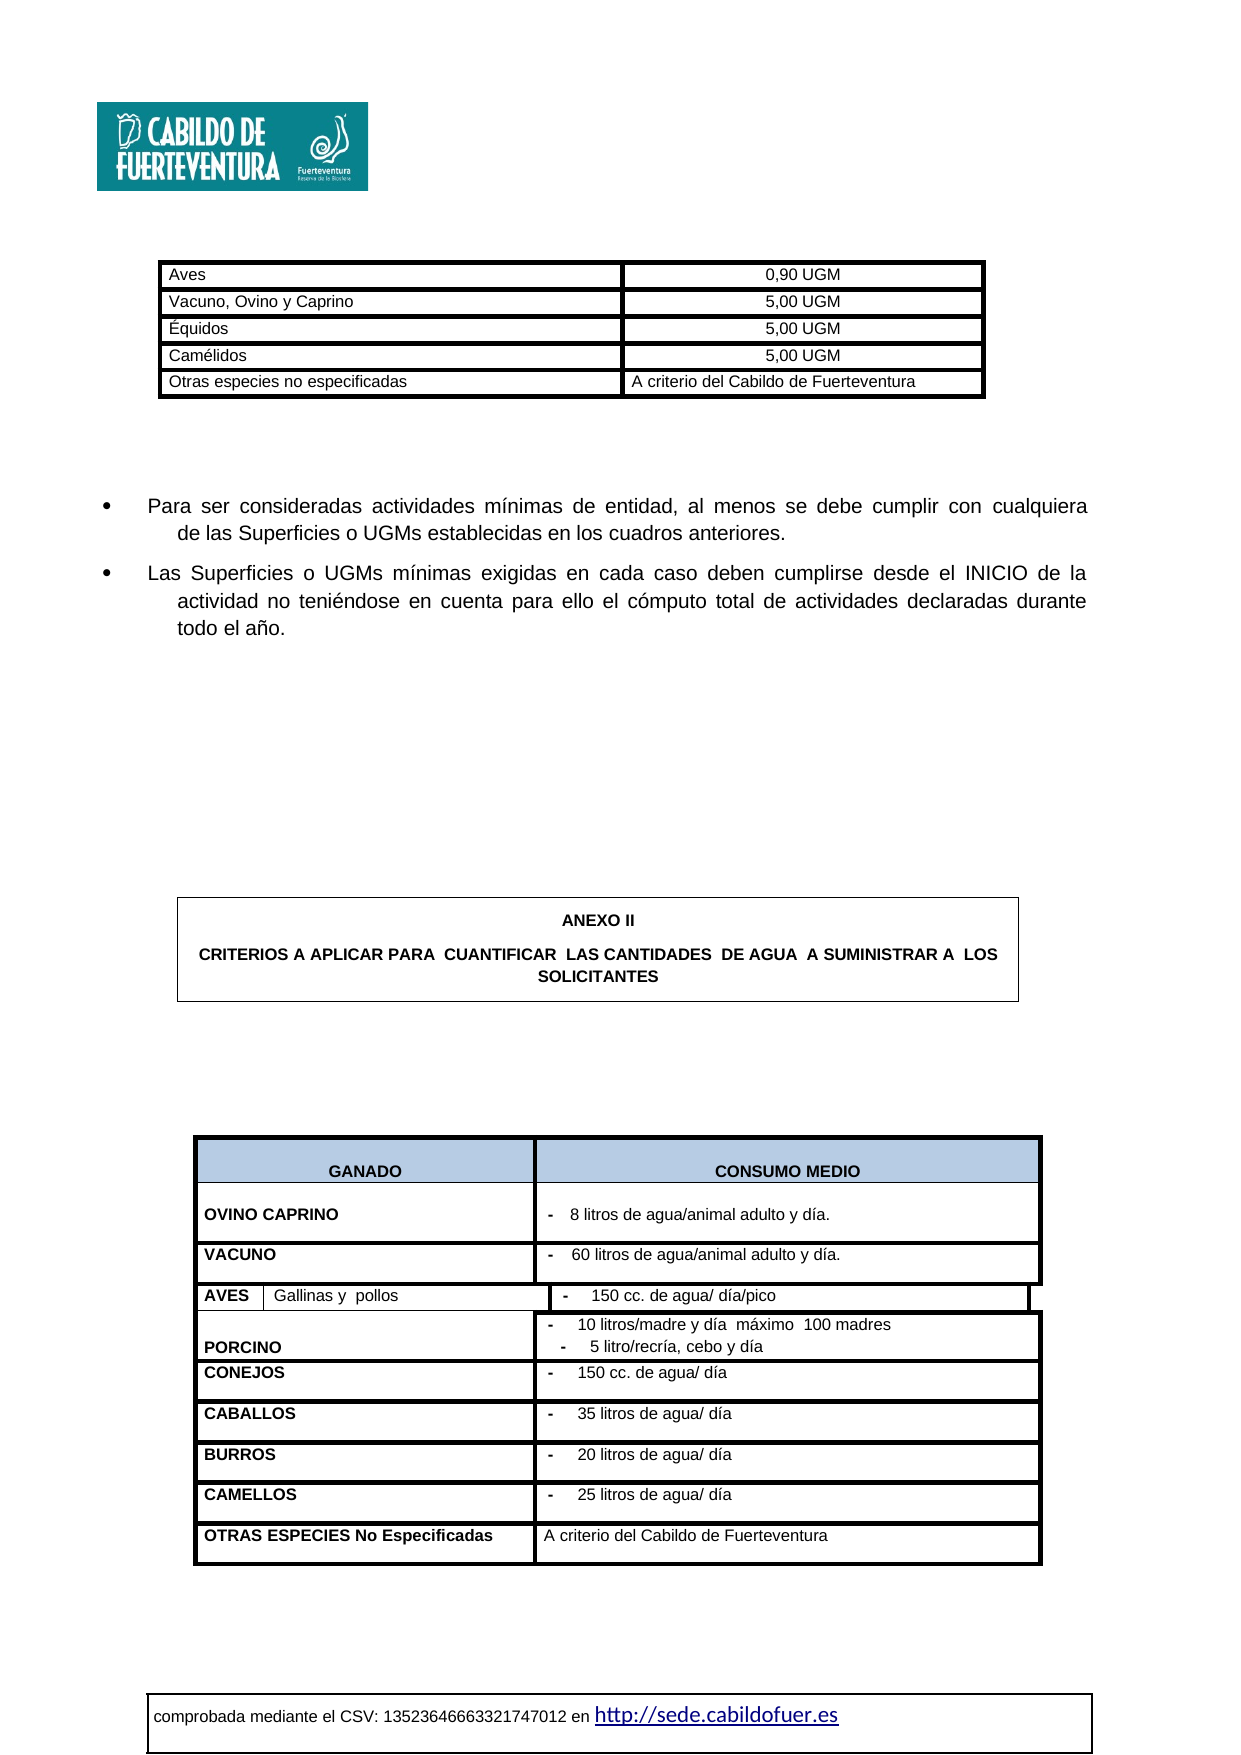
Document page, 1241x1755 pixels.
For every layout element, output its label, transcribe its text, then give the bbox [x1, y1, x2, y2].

table_cell VACUNO [198, 1245, 533, 1282]
table_cell Otras especies no especificadas [162, 372, 620, 394]
table_cell 5,00 UGM [625, 319, 981, 341]
table_header GANADO [198, 1140, 533, 1182]
table_cell A criterio del Cabildo de Fuerteventura [625, 372, 981, 394]
table_cell 10 litros/madre y día máximo 100 madres 5 litro/recría, cebo y día [537, 1315, 1038, 1358]
table_cell OVINO CAPRINO [198, 1183, 533, 1241]
table_cell AVES [198, 1286, 263, 1310]
table_cell - 20 litros de agua/ día [537, 1445, 1038, 1480]
table_cell PORCINO [198, 1311, 533, 1358]
table_cell BURROS [198, 1445, 533, 1480]
table_cell 5,00 UGM [625, 292, 981, 314]
table_cell Vacuno, Ovino y Caprino [162, 292, 620, 314]
table_cell CONEJOS [198, 1363, 533, 1399]
list Para ser consideradas actividades mínimas de entidad, al menos se debe cumplir con cualquiera de las Superficies o UGMs establecidas en los cuadros anteriores. [103, 494, 1088, 545]
table_cell Gallinas y pollos [264, 1286, 548, 1310]
text CRITERIOS A APLICAR PARA CUANTIFICAR LAS CANTIDADES DE AGUA A SUMINISTRAR A LOS SOLICITANTES [196, 945, 1001, 986]
table_cell CAMELLOS [198, 1485, 533, 1521]
table_cell OTRAS ESPECIES No Especificadas [198, 1526, 533, 1562]
table_header CONSUMO MEDIO [537, 1140, 1038, 1182]
table_header 0,90 UGM [625, 265, 981, 287]
table_cell - 150 cc. de agua/ día [537, 1363, 1038, 1399]
table_cell A criterio del Cabildo de Fuerteventura [537, 1526, 1038, 1562]
table_cell - 8 litros de agua/animal adulto y día. [537, 1183, 1038, 1241]
text ANEXO II [178, 910, 1018, 929]
table_cell - 150 cc. de agua/ día/pico [552, 1286, 1027, 1310]
table_cell [1031, 1286, 1040, 1310]
table_cell 5,00 UGM [625, 346, 981, 367]
table_cell Équidos [162, 319, 620, 341]
table_cell CABALLOS [198, 1404, 533, 1440]
table_cell - 35 litros de agua/ día [537, 1404, 1038, 1440]
table_cell - 60 litros de agua/animal adulto y día. [537, 1245, 1038, 1282]
list Las Superficies o UGMs mínimas exigidas en cada caso deben cumplirse desde el INICIO de la actividad no teniéndose en cuenta para ello el cómputo total de actividades declaradas durante todo el año. [103, 561, 1087, 640]
table_cell Camélidos [162, 346, 620, 367]
table_header Aves [162, 265, 620, 287]
table_cell - 25 litros de agua/ día [537, 1485, 1038, 1521]
